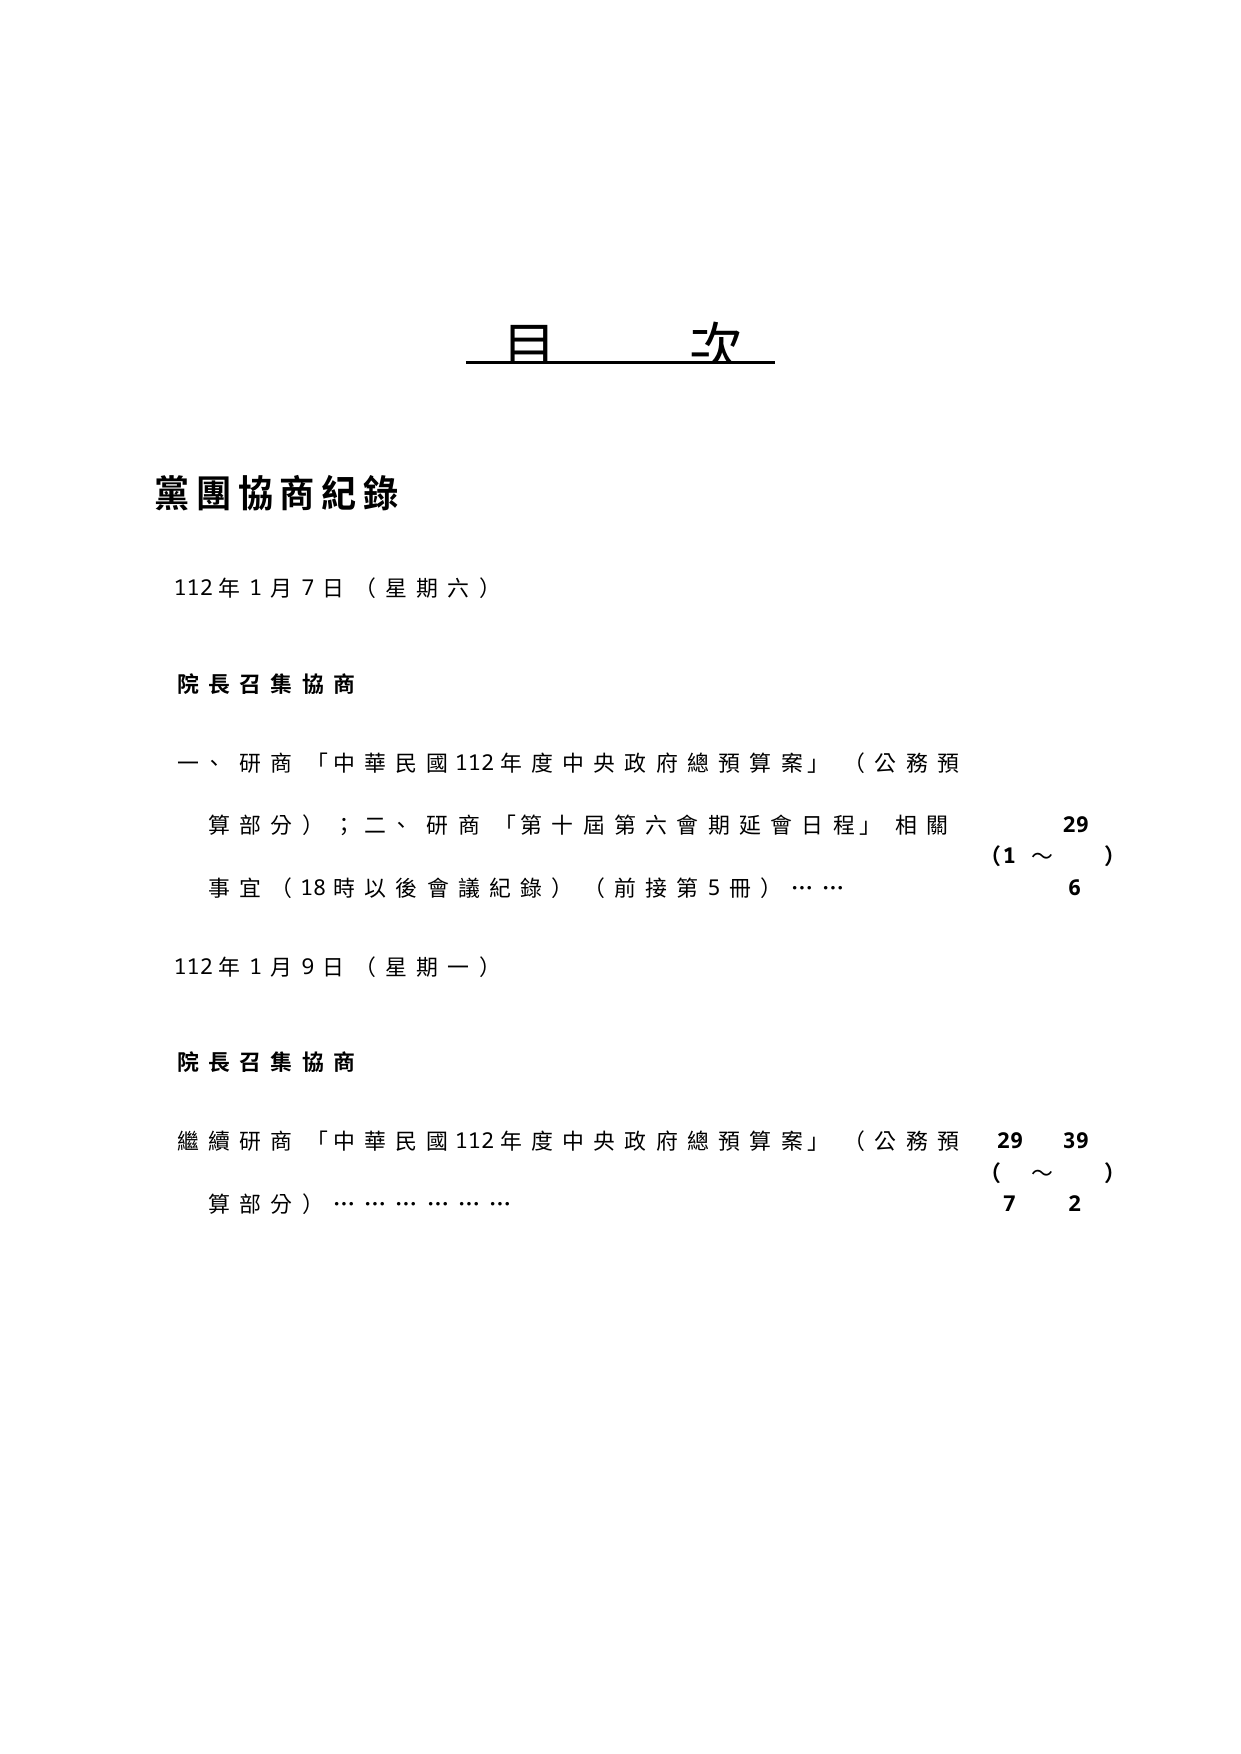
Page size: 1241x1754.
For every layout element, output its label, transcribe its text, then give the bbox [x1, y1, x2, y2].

table_cell ～ [1023, 730, 1053, 918]
table_cell ） [1091, 1109, 1108, 1234]
table_cell 112年1月7日（星期六） [150, 539, 1108, 634]
table_header 目 次 [466, 281, 774, 361]
table_cell （ [967, 730, 986, 918]
table_header 黨團協商紀錄 [150, 443, 1108, 539]
table_cell 1 [986, 730, 1023, 918]
table_cell 112年1月9日（星期一） [150, 918, 1108, 1013]
table_cell 296 [1053, 730, 1091, 918]
table_cell 392 [1053, 1109, 1091, 1234]
table_cell ） [1091, 730, 1108, 918]
table_cell ～ [1023, 1109, 1053, 1234]
table_cell 繼續研商「中華民國112年度中央政府總預算案」（公務預算部分）……………… [150, 1109, 967, 1234]
table_cell 院長召集協商 [150, 1013, 1108, 1109]
table_cell 一、研商「中華民國112年度中央政府總預算案」（公務預算部分）；二、研商「第十屆第六會期延會日程」相關事宜（18時以後會議紀錄）（前接第5冊）…… [150, 730, 967, 918]
table_cell 297 [986, 1109, 1023, 1234]
table_cell 院長召集協商 [150, 635, 1108, 730]
table_cell （ [967, 1109, 986, 1234]
